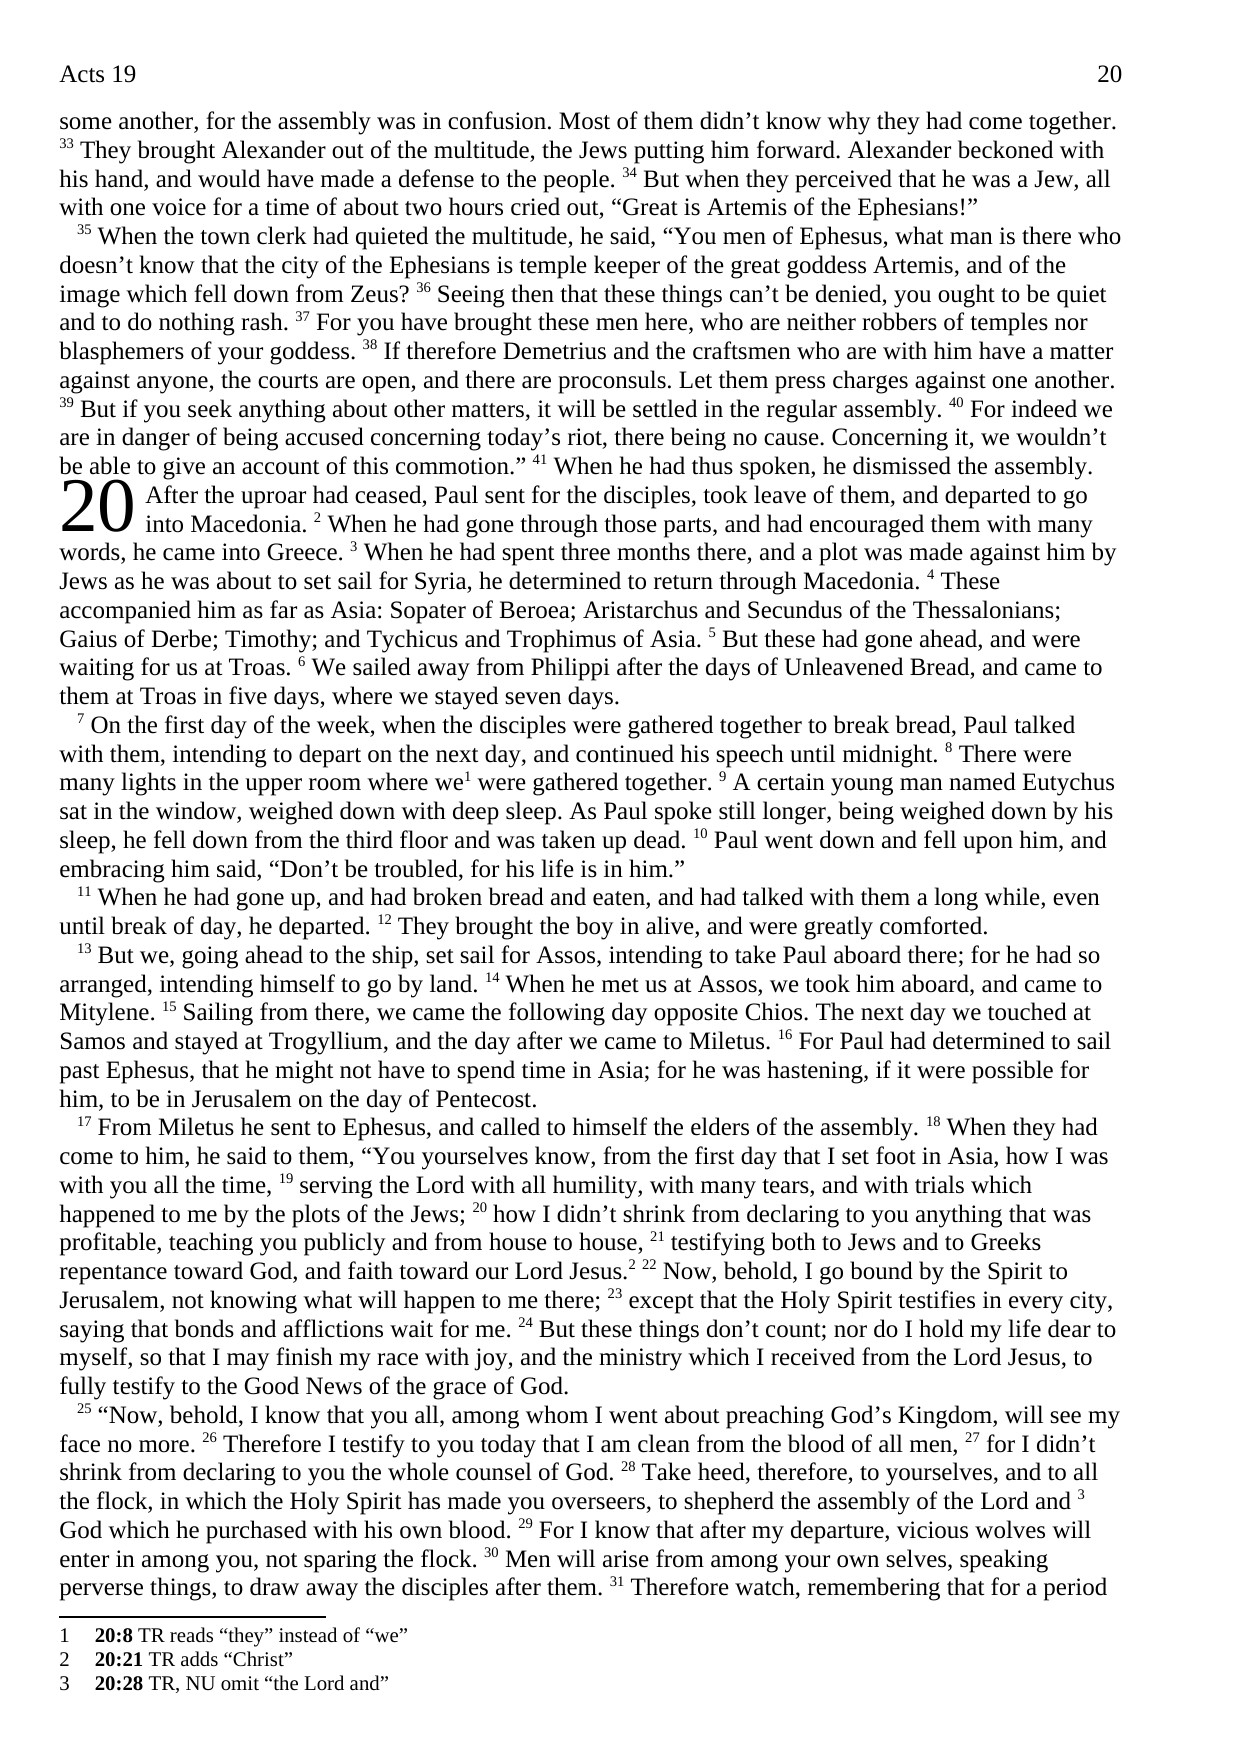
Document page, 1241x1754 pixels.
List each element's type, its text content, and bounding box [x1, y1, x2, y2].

text some another, for the assembly was in confusion. Most of them didn’t know why they had come together. 33 They brought Alexander out of the multitude, the Jews putting him forward. Alexander beckoned with his hand, and would have made a defense to the people. 34 But when they perceived that he was a Jew, all with one voice for a time of about two hours cried out, “Great is Artemis of the Ephesians!” [59, 106, 1122, 221]
text 20:21 TR adds “Christ” [59, 1647, 1122, 1671]
text 35 When the town clerk had quieted the multitude, he said, “You men of Ephesus, what man is there who doesn’t know that the city of the Ephesians is temple keeper of the great goddess Artemis, and of the image which fell down from Zeus? 36 Seeing then that these things can’t be denied, you ought to be quiet and to do nothing rash. 37 For you have brought these men here, who are neither robbers of temples nor blasphemers of your goddess. 38 If therefore Demetrius and the craftsmen who are with him have a matter against anyone, the courts are open, and there are proconsuls. Let them press charges against one another. 39 But if you seek anything about other matters, it will be settled in the regular assembly. 40 For indeed we are in danger of being accused concerning today’s riot, there being no cause. Concerning it, we wouldn’t be able to give an account of this commotion.” 41 When he had thus spoken, he dismissed the assembly. [59, 221, 1122, 480]
text 17 From Miletus he sent to Ephesus, and called to himself the elders of the assembly. 18 When they had come to him, he said to them, “You yourselves know, from the first day that I set foot in Asia, how I was with you all the time, 19 serving the Lord with all humility, with many tears, and with trials which happened to me by the plots of the Jews; 20 how I didn’t shrink from declaring to you anything that was profitable, teaching you publicly and from house to house, 21 testifying both to Jews and to Greeks repentance toward God, and faith toward our Lord Jesus. 22 Now, behold, I go bound by the Spirit to Jerusalem, not knowing what will happen to me there; 23 except that the Holy Spirit testifies in every city, saying that bonds and afflictions wait for me. 24 But these things don’t count; nor do I hold my life dear to myself, so that I may finish my race with joy, and the ministry which I received from the Lord Jesus, to fully testify to the Good News of the grace of God. [59, 1112, 1122, 1400]
text 20:8 TR reads “they” instead of “we” [59, 1623, 1122, 1647]
text 20:28 TR, NU omit “the Lord and” [59, 1671, 1122, 1695]
text 13 But we, going ahead to the ship, set sail for Assos, intending to take Paul aboard there; for he had so arranged, intending himself to go by land. 14 When he met us at Assos, we took him aboard, and came to Mitylene. 15 Sailing from there, we came the following day opposite Chios. The next day we touched at Samos and stayed at Trogyllium, and the day after we came to Miletus. 16 For Paul had determined to sail past Ephesus, that he might not have to spend time in Asia; for he was hastening, if it were possible for him, to be in Jerusalem on the day of Pentecost. [59, 940, 1122, 1112]
text 20After the uproar had ceased, Paul sent for the disciples, took leave of them, and departed to go into Macedonia. 2 When he had gone through those parts, and had encouraged them with many words, he came into Greece. 3 When he had spent three months there, and a plot was made against him by Jews as he was about to set sail for Syria, he determined to return through Macedonia. 4 These accompanied him as far as Asia: Sopater of Beroea; Aristarchus and Secundus of the Thessalonians; Gaius of Derbe; Timothy; and Tychicus and Trophimus of Asia. 5 But these had gone ahead, and were waiting for us at Troas. 6 We sailed away from Philippi after the days of Unleavened Bread, and came to them at Troas in five days, where we stayed seven days. [59, 480, 1122, 710]
text 7 On the first day of the week, when the disciples were gathered together to break bread, Paul talked with them, intending to depart on the next day, and continued his speech until midnight. 8 There were many lights in the upper room where we were gathered together. 9 A certain young man named Eutychus sat in the window, weighed down with deep sleep. As Paul spoke still longer, being weighed down by his sleep, he fell down from the third floor and was taken up dead. 10 Paul went down and fell upon him, and embracing him said, “Don’t be troubled, for his life is in him.” [59, 710, 1122, 882]
text 11 When he had gone up, and had broken bread and eaten, and had talked with them a long while, even until break of day, he departed. 12 They brought the boy in alive, and were greatly comforted. [59, 882, 1122, 940]
text 25 “Now, behold, I know that you all, among whom I went about preaching God’s Kingdom, will see my face no more. 26 Therefore I testify to you today that I am clean from the blood of all men, 27 for I didn’t shrink from declaring to you the whole counsel of God. 28 Take heed, therefore, to yourselves, and to all the flock, in which the Holy Spirit has made you overseers, to shepherd the assembly of the Lord and God which he purchased with his own blood. 29 For I know that after my departure, vicious wolves will enter in among you, not sparing the flock. 30 Men will arise from among your own selves, speaking perverse things, to draw away the disciples after them. 31 Therefore watch, remembering that for a period [59, 1400, 1122, 1601]
